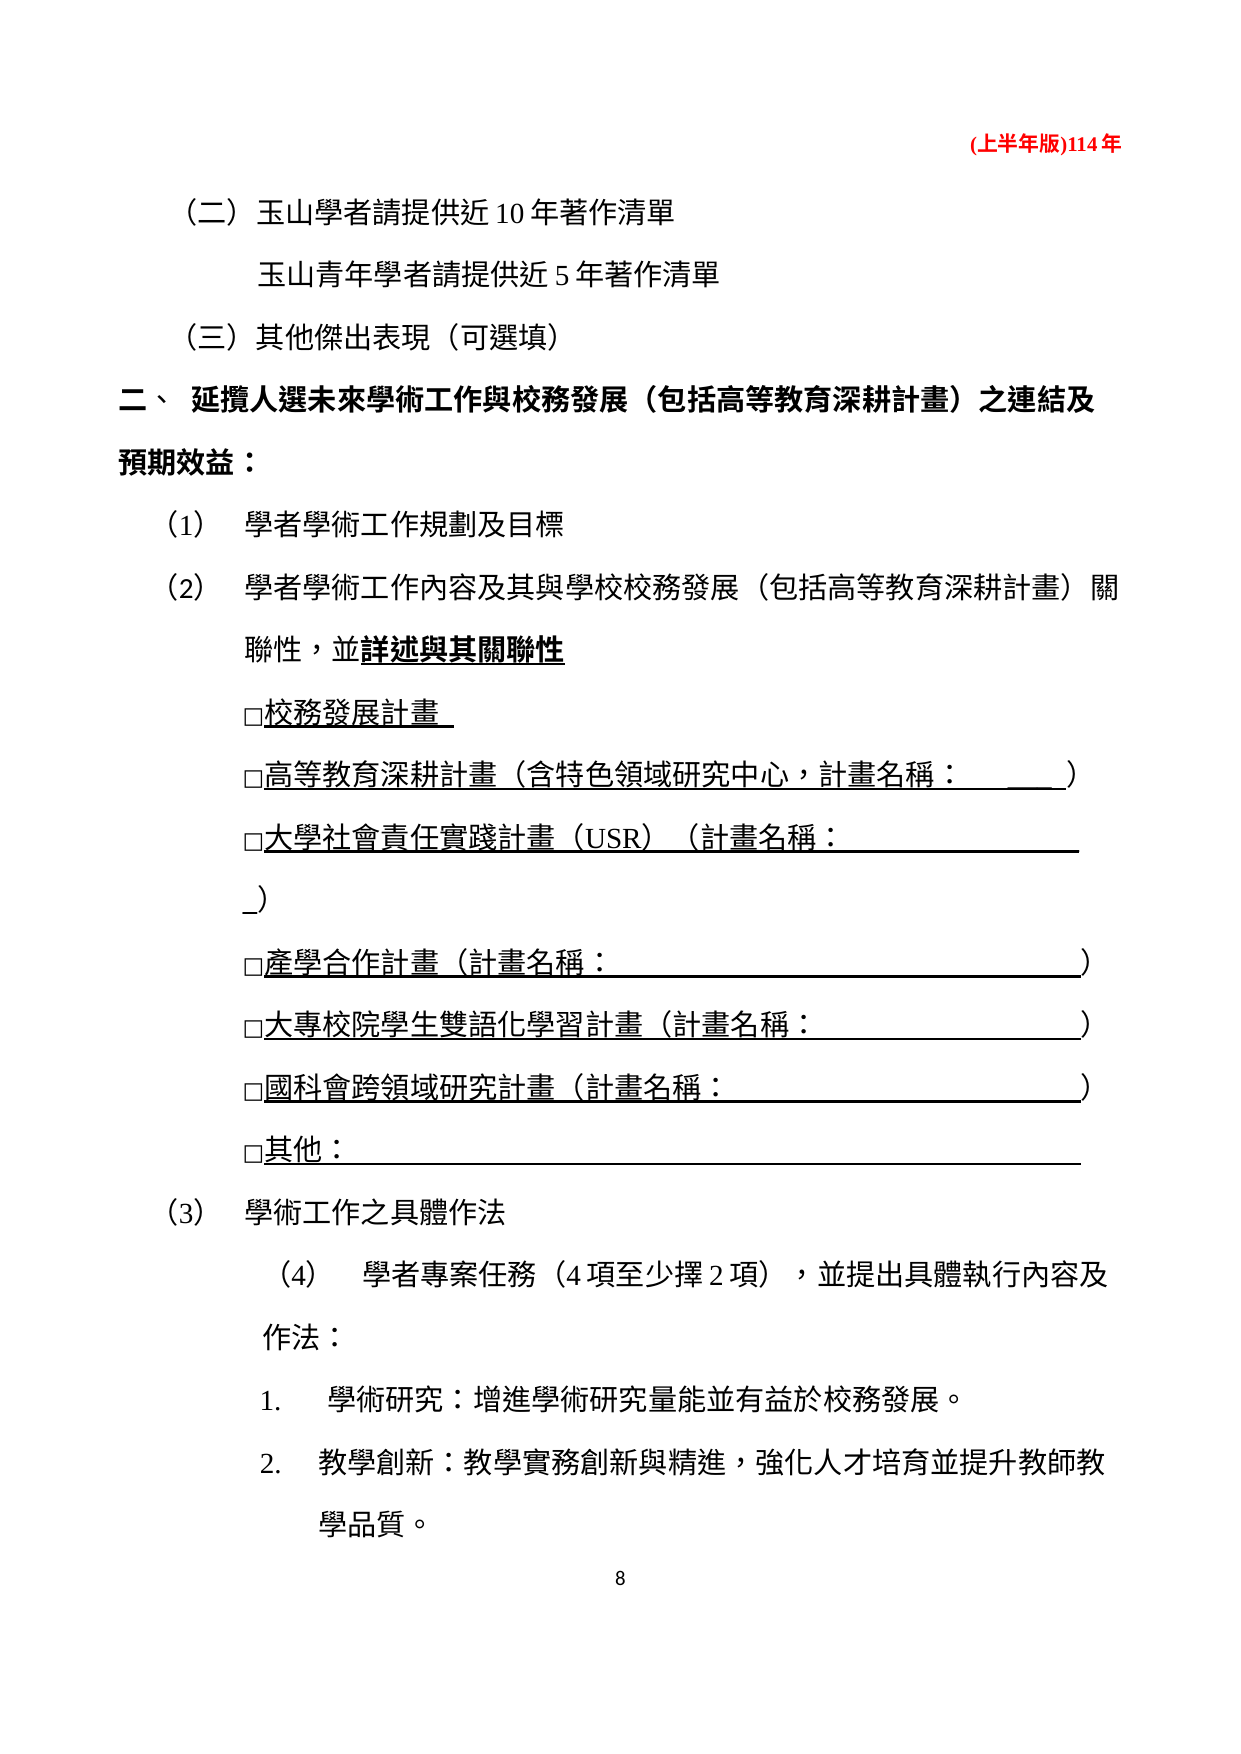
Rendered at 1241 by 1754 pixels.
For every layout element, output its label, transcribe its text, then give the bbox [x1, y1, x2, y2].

text □其他： [242, 1106, 1122, 1169]
list 學者專案任務（4項至少擇2項），並提出具體執行內容及作法： [262, 1231, 1122, 1356]
list 學術工作之具體作法 [149, 1169, 1122, 1231]
text 1. 學術研究：增進學術研究量能並有益於校務發展。 [177, 1356, 1122, 1419]
text □校務發展計畫 [242, 669, 1122, 731]
text 二、 延攬人選未來學術工作與校務發展（包括高等教育深耕計畫）之連結及預期效益： [118, 356, 1122, 481]
text （三）其他傑出表現（可選填） [118, 294, 1122, 356]
text □高等教育深耕計畫（含特色領域研究中心，計畫名稱： ___ ） [242, 731, 1122, 794]
text （二）玉山學者請提供近10年著作清單 玉山青年學者請提供近5年著作清單 [168, 169, 1122, 294]
list 學者學術工作內容及其與學校校務發展（包括高等教育深耕計畫）關聯性，並詳述與其關聯性 [149, 544, 1122, 669]
list 學者學術工作規劃及目標 [149, 481, 1122, 544]
text 2. 教學創新：教學實務創新與精進，強化人才培育並提升教師教學品質。 [259, 1419, 1122, 1544]
text □產學合作計畫（計畫名稱： ） [242, 919, 1122, 981]
text □大學社會責任實踐計畫（USR）（計畫名稱： ___） [242, 794, 1122, 919]
text □大專校院學生雙語化學習計畫（計畫名稱： ） [242, 981, 1122, 1044]
text □國科會跨領域研究計畫（計畫名稱： ） [242, 1044, 1122, 1106]
